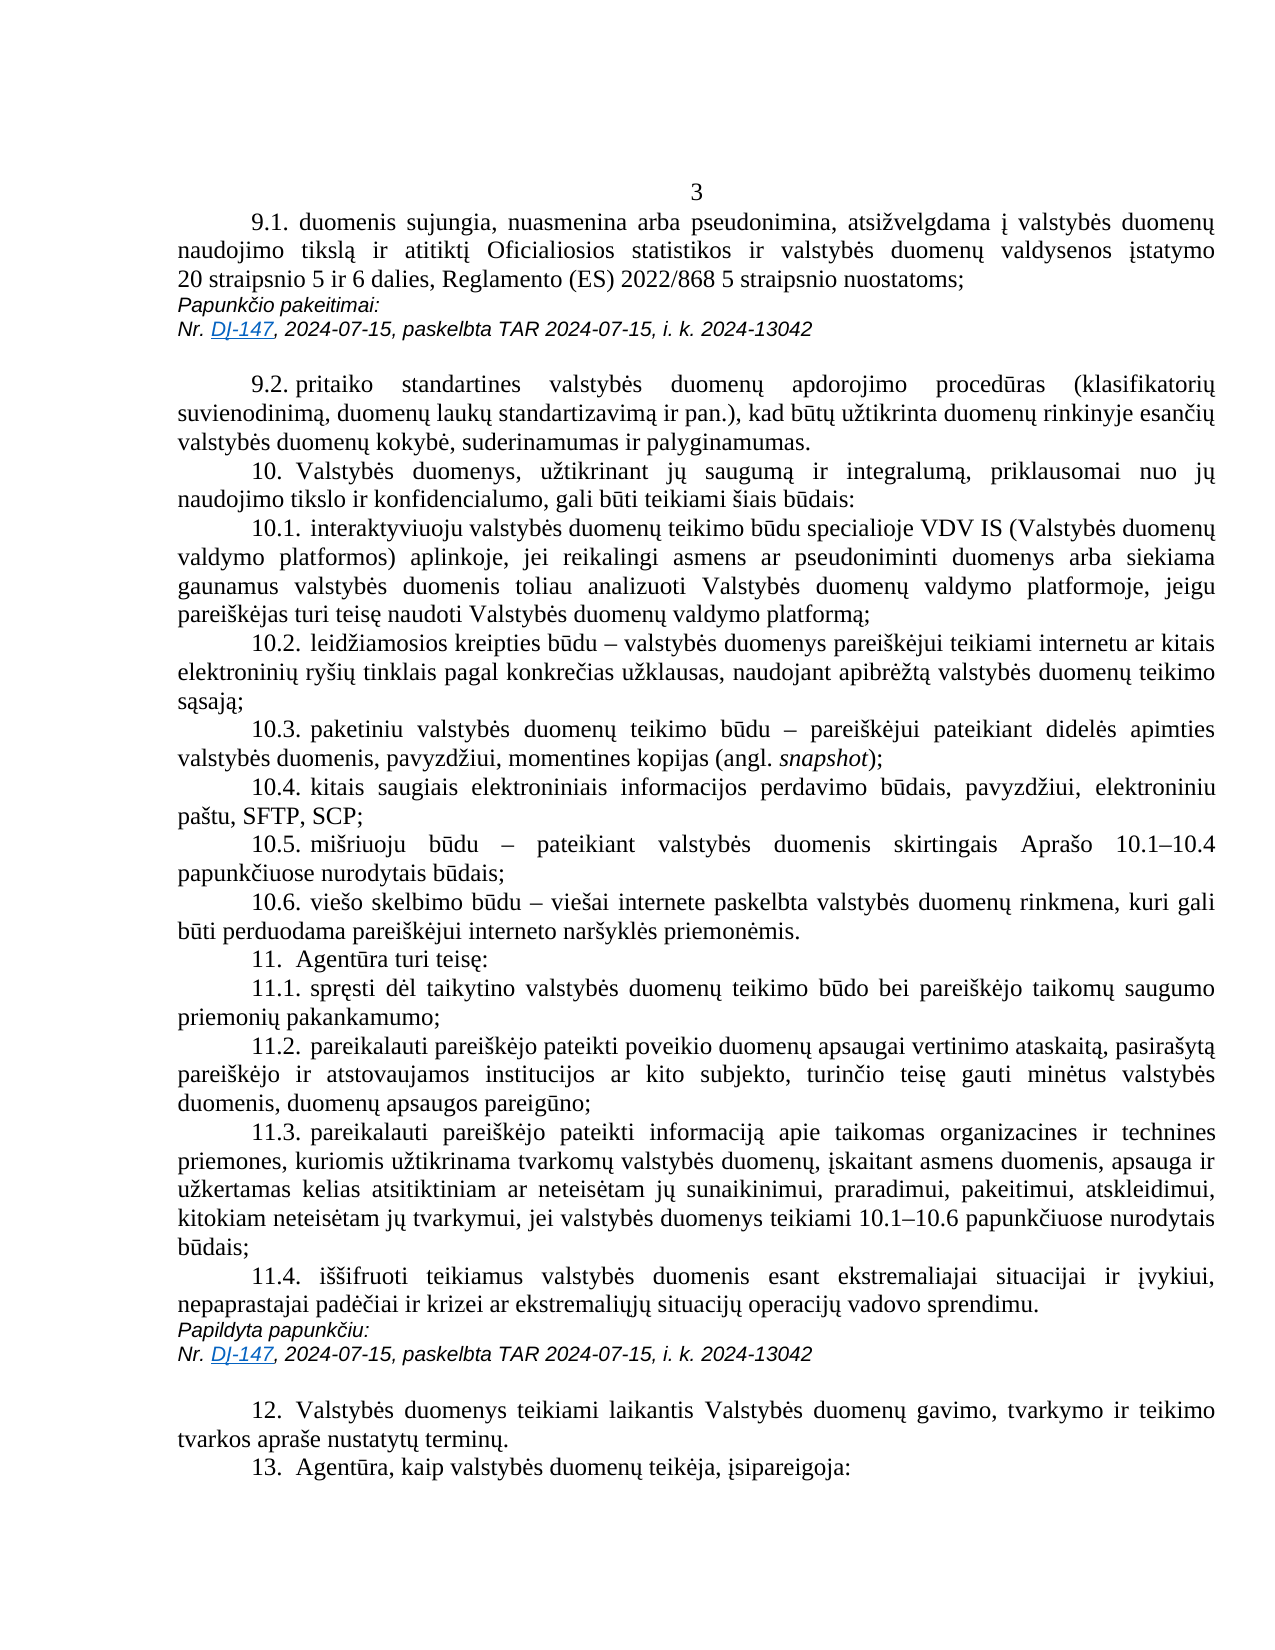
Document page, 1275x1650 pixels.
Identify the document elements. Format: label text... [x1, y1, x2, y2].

text 10.5. mišriuoju būdu – pateikiant valstybės duomenis skirtingais Aprašo 10.1–10.4 papunkčiuose nurodytais būdais; [177, 829, 1216, 887]
text Papildyta papunkčiu: [177, 1318, 1216, 1342]
text 10.4. kitais saugiais elektroniniais informacijos perdavimo būdais, pavyzdžiui, elektroniniu paštu, SFTP, SCP; [177, 772, 1216, 829]
text 11.2. pareikalauti pareiškėjo pateikti poveikio duomenų apsaugai vertinimo ataskaitą, pasirašytą pareiškėjo ir atstovaujamos institucijos ar kito subjekto, turinčio teisę gauti minėtus valstybės duomenis, duomenų apsaugos pareigūno; [177, 1031, 1216, 1117]
text 10.1. interaktyviuoju valstybės duomenų teikimo būdu specialioje VDV IS (Valstybės duomenų valdymo platformos) aplinkoje, jei reikalingi asmens ar pseudoniminti duomenys arba siekiama gaunamus valstybės duomenis toliau analizuoti Valstybės duomenų valdymo platformoje, jeigu pareiškėjas turi teisę naudoti Valstybės duomenų valdymo platformą; [177, 513, 1216, 628]
text 9.1. duomenis sujungia, nuasmenina arba pseudonimina, atsižvelgdama į valstybės duomenų naudojimo tikslą ir atitiktį Oficialiosios statistikos ir valstybės duomenų valdysenos įstatymo 20 straipsnio 5 ir 6 dalies, Reglamento (ES) 2022/868 5 straipsnio nuostatoms; [177, 207, 1216, 293]
text 11.1. spręsti dėl taikytino valstybės duomenų teikimo būdo bei pareiškėjo taikomų saugumo priemonių pakankamumo; [177, 973, 1216, 1031]
text 10.2. leidžiamosios kreipties būdu – valstybės duomenys pareiškėjui teikiami internetu ar kitais elektroninių ryšių tinklais pagal konkrečias užklausas, naudojant apibrėžtą valstybės duomenų teikimo sąsają; [177, 628, 1216, 714]
text 10.3. paketiniu valstybės duomenų teikimo būdu – pareiškėjui pateikiant didelės apimties valstybės duomenis, pavyzdžiui, momentines kopijas (angl. snapshot); [177, 714, 1216, 772]
text 13. Agentūra, kaip valstybės duomenų teikėja, įsipareigoja: [177, 1452, 1216, 1481]
text Papunkčio pakeitimai: [177, 293, 1216, 317]
text 11. Agentūra turi teisę: [177, 944, 1216, 973]
text Nr. DĮ-147, 2024-07-15, paskelbta TAR 2024-07-15, i. k. 2024-13042 [177, 1342, 1216, 1366]
text 11.4. iššifruoti teikiamus valstybės duomenis esant ekstremaliajai situacijai ir įvykiui, nepaprastajai padėčiai ir krizei ar ekstremaliųjų situacijų operacijų vadovo sprendimu. [177, 1261, 1216, 1318]
text 11.3. pareikalauti pareiškėjo pateikti informaciją apie taikomas organizacines ir technines priemones, kuriomis užtikrinama tvarkomų valstybės duomenų, įskaitant asmens duomenis, apsauga ir užkertamas kelias atsitiktiniam ar neteisėtam jų sunaikinimui, praradimui, pakeitimui, atskleidimui, kitokiam neteisėtam jų tvarkymui, jei valstybės duomenys teikiami 10.1–10.6 papunkčiuose nurodytais būdais; [177, 1117, 1216, 1261]
text 9.2. pritaiko standartines valstybės duomenų apdorojimo procedūras (klasifikatorių suvienodinimą, duomenų laukų standartizavimą ir pan.), kad būtų užtikrinta duomenų rinkinyje esančių valstybės duomenų kokybė, suderinamumas ir palyginamumas. [177, 369, 1216, 456]
text 10.6. viešo skelbimo būdu – viešai internete paskelbta valstybės duomenų rinkmena, kuri gali būti perduodama pareiškėjui interneto naršyklės priemonėmis. [177, 887, 1216, 944]
text 10. Valstybės duomenys, užtikrinant jų saugumą ir integralumą, priklausomai nuo jų naudojimo tikslo ir konfidencialumo, gali būti teikiami šiais būdais: [177, 456, 1216, 513]
text Nr. DĮ-147, 2024-07-15, paskelbta TAR 2024-07-15, i. k. 2024-13042 [177, 317, 1216, 341]
text 12. Valstybės duomenys teikiami laikantis Valstybės duomenų gavimo, tvarkymo ir teikimo tvarkos apraše nustatytų terminų. [177, 1395, 1216, 1452]
